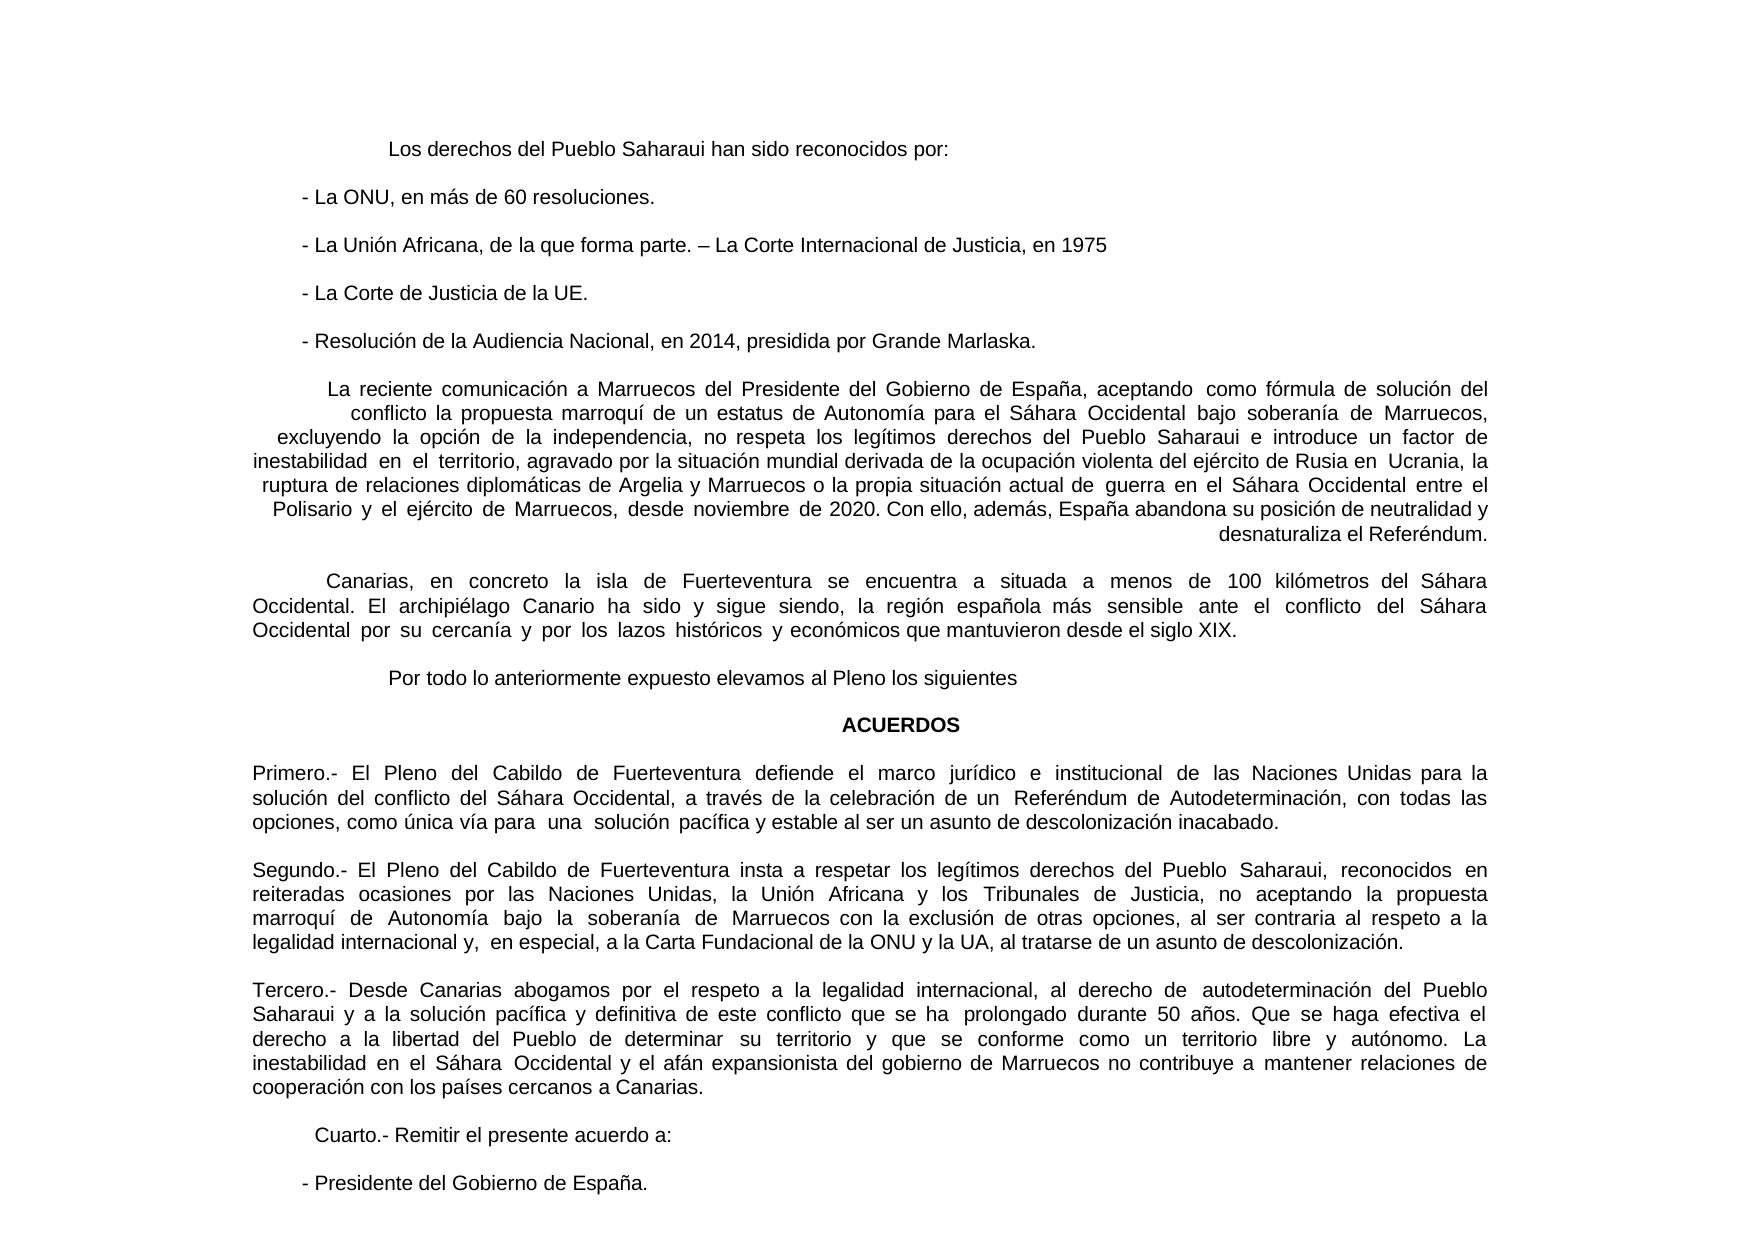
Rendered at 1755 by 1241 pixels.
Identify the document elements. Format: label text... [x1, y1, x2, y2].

subtitle ACUERDOS [644, 713, 1158, 737]
text Primero.- El Pleno del Cabildo de Fuerteventura defiende el marco jurídico e institucional de las Naciones Unidas para la solución del conflicto del Sáhara Occidental, a través de la celebración de un Referéndum de Autodeterminación, con todas las opciones, como única vía para una solución pacífica y estable al ser un asunto de descolonización inacabado. [252, 761, 1488, 834]
list La Unión Africana, de la que forma parte. – La Corte Internacional de Justicia, en 1975 [302, 233, 1502, 257]
text Canarias, en concreto la isla de Fuerteventura se encuentra a situada a menos de 100 kilómetros del Sáhara Occidental. El archipiélago Canario ha sido y sigue siendo, la región española más sensible ante el conflicto del Sáhara Occidental por su cercanía y por los lazos históricos y económicos que mantuvieron desde el siglo XIX. [252, 569, 1488, 642]
text Cuarto.- Remitir el presente acuerdo a: [314, 1123, 1502, 1147]
list La ONU, en más de 60 resoluciones. [302, 185, 1502, 209]
text Tercero.- Desde Canarias abogamos por el respeto a la legalidad internacional, al derecho de autodeterminación del Pueblo Saharaui y a la solución pacífica y definitiva de este conflicto que se ha prolongado durante 50 años. Que se haga efectiva el derecho a la libertad del Pueblo de determinar su territorio y que se conforme como un territorio libre y autónomo. La inestabilidad en el Sáhara Occidental y el afán expansionista del gobierno de Marruecos no contribuye a mantener relaciones de cooperación con los países cercanos a Canarias. [252, 978, 1488, 1099]
list Resolución de la Audiencia Nacional, en 2014, presidida por Grande Marlaska. [302, 329, 1502, 353]
text Por todo lo anteriormente expuesto elevamos al Pleno los siguientes [388, 665, 1502, 689]
text Los derechos del Pueblo Saharaui han sido reconocidos por: [388, 137, 1502, 161]
list La Corte de Justicia de la UE. [302, 281, 1502, 305]
list Presidente del Gobierno de España. [302, 1171, 1502, 1194]
text Segundo.- El Pleno del Cabildo de Fuerteventura insta a respetar los legítimos derechos del Pueblo Saharaui, reconocidos en reiteradas ocasiones por las Naciones Unidas, la Unión Africana y los Tribunales de Justicia, no aceptando la propuesta marroquí de Autonomía bajo la soberanía de Marruecos con la exclusión de otras opciones, al ser contraria al respeto a la legalidad internacional y, en especial, a la Carta Fundacional de la ONU y la UA, al tratarse de un asunto de descolonización. [252, 858, 1488, 954]
text La reciente comunicación a Marruecos del Presidente del Gobierno de España, aceptando como fórmula de solución del conflicto la propuesta marroquí de un estatus de Autonomía para el Sáhara Occidental bajo soberanía de Marruecos, excluyendo la opción de la independencia, no respeta los legítimos derechos del Pueblo Saharaui e introduce un factor de inestabilidad en el territorio, agravado por la situación mundial derivada de la ocupación violenta del ejército de Rusia en Ucrania, la ruptura de relaciones diplomáticas de Argelia y Marruecos o la propia situación actual de guerra en el Sáhara Occidental entre el Polisario y el ejército de Marruecos, desde noviembre de 2020. Con ello, además, España abandona su posición de neutralidad y desnaturaliza el Referéndum. [252, 376, 1488, 545]
